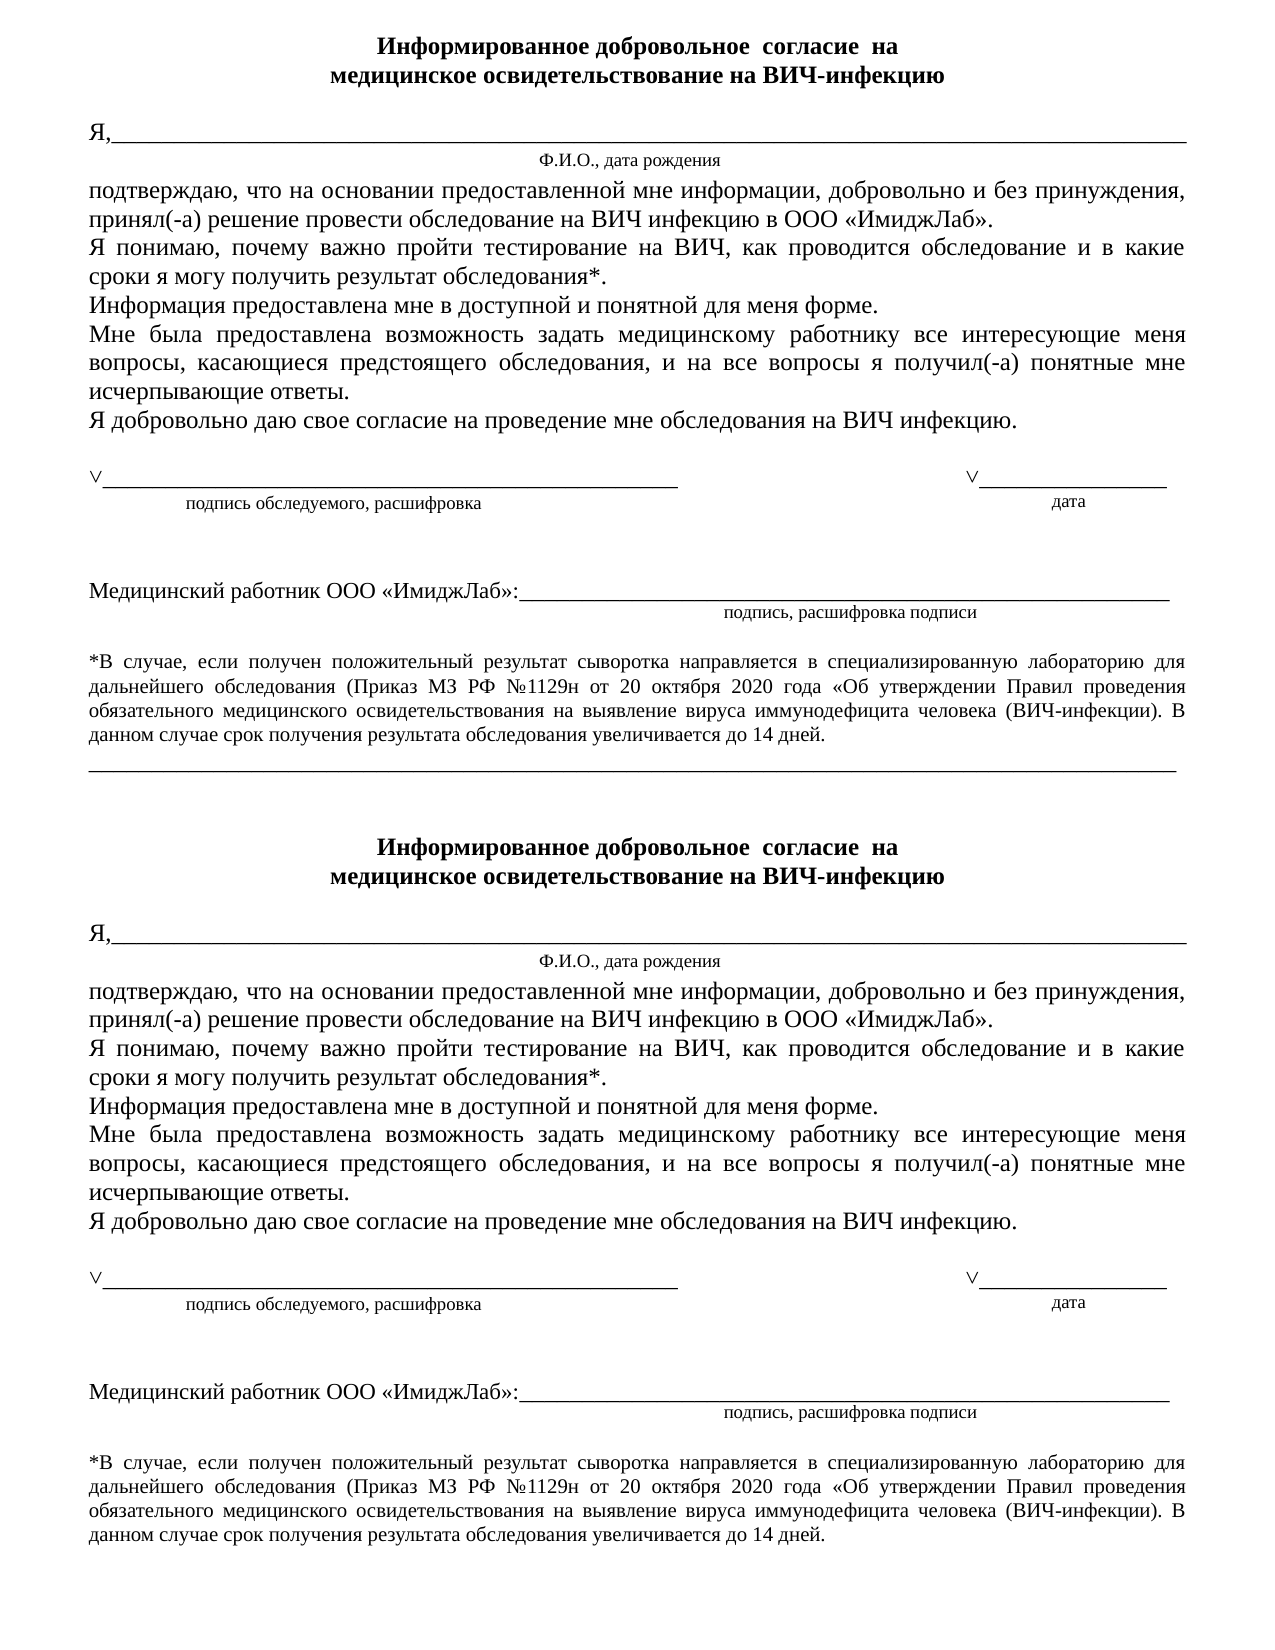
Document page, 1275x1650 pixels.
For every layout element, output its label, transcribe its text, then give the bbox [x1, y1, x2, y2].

text *В случае, если получен положительный результат сыворотка направляется в специализированную лабораторию для дальнейшего обследования (Приказ МЗ РФ №1129н от 20 октября 2020 года «Об утверждении Правил проведения обязательного медицинского освидетельствования на выявление вируса иммунодефицита человека (ВИЧ-инфекции). В данном случае срок получения результата обследования увеличивается до 14 дней. [88, 1450, 1186, 1546]
text Информация предоставлена мне в доступной и понятной для меня форме. [88, 290, 1186, 319]
text подтверждаю, что на основании предоставленной мне информации, добровольно и без принуждения, принял(-а) решение провести обследование на ВИЧ инфекцию в ООО «ИмиджЛаб». [88, 175, 1186, 232]
text медицинское освидетельствование на ВИЧ-инфекцию [88, 60, 1186, 89]
text Я добровольно даю свое согласие на проведение мне обследования на ВИЧ инфекцию. [88, 1206, 1186, 1234]
text подтверждаю, что на основании предоставленной мне информации, добровольно и без принуждения, принял(-а) решение провести обследование на ВИЧ инфекцию в ООО «ИмиджЛаб». [88, 976, 1186, 1033]
text Я,______________________________________________________________________________________ [88, 117, 1186, 146]
text Я добровольно даю свое согласие на проведение мне обследования на ВИЧ инфекцию. [88, 405, 1186, 434]
text Информированное добровольное согласие на [88, 832, 1186, 861]
text Я понимаю, почему важно пройти тестирование на ВИЧ, как проводится обследование и в какие сроки я могу получить результат обследования*. [88, 232, 1186, 290]
text *В случае, если получен положительный результат сыворотка направляется в специализированную лабораторию для дальнейшего обследования (Приказ МЗ РФ №1129н от 20 октября 2020 года «Об утверждении Правил проведения обязательного медицинского освидетельствования на выявление вируса иммунодефицита человека (ВИЧ-инфекции). В данном случае срок получения результата обследования увеличивается до 14 дней. [88, 649, 1186, 746]
text Я понимаю, почему важно пройти тестирование на ВИЧ, как проводится обследование и в какие сроки я могу получить результат обследования*. [88, 1033, 1186, 1091]
text Информация предоставлена мне в доступной и понятной для меня форме. [88, 1091, 1186, 1119]
text Информированное добровольное согласие на [88, 31, 1186, 60]
text медицинское освидетельствование на ВИЧ-инфекцию [88, 861, 1186, 889]
text Я,______________________________________________________________________________________ [88, 918, 1186, 947]
text ˅______________________________________________ ˅_______________ [88, 1263, 1186, 1292]
text Медицинский работник ООО «ИмиджЛаб»:____________________________________________________ [88, 1376, 1186, 1404]
text ˅______________________________________________ ˅_______________ [88, 462, 1186, 491]
text _______________________________________________________________________________________ [88, 746, 1186, 774]
text Мне была предоставлена возможность задать медицинскому работнику все интересующие меня вопросы, касающиеся предстоящего обследования, и на все вопросы я получил(-а) понятные мне исчерпывающие ответы. [88, 319, 1186, 405]
text Мне была предоставлена возможность задать медицинскому работнику все интересующие меня вопросы, касающиеся предстоящего обследования, и на все вопросы я получил(-а) понятные мне исчерпывающие ответы. [88, 1119, 1186, 1206]
text Медицинский работник ООО «ИмиджЛаб»:____________________________________________________ [88, 575, 1186, 604]
